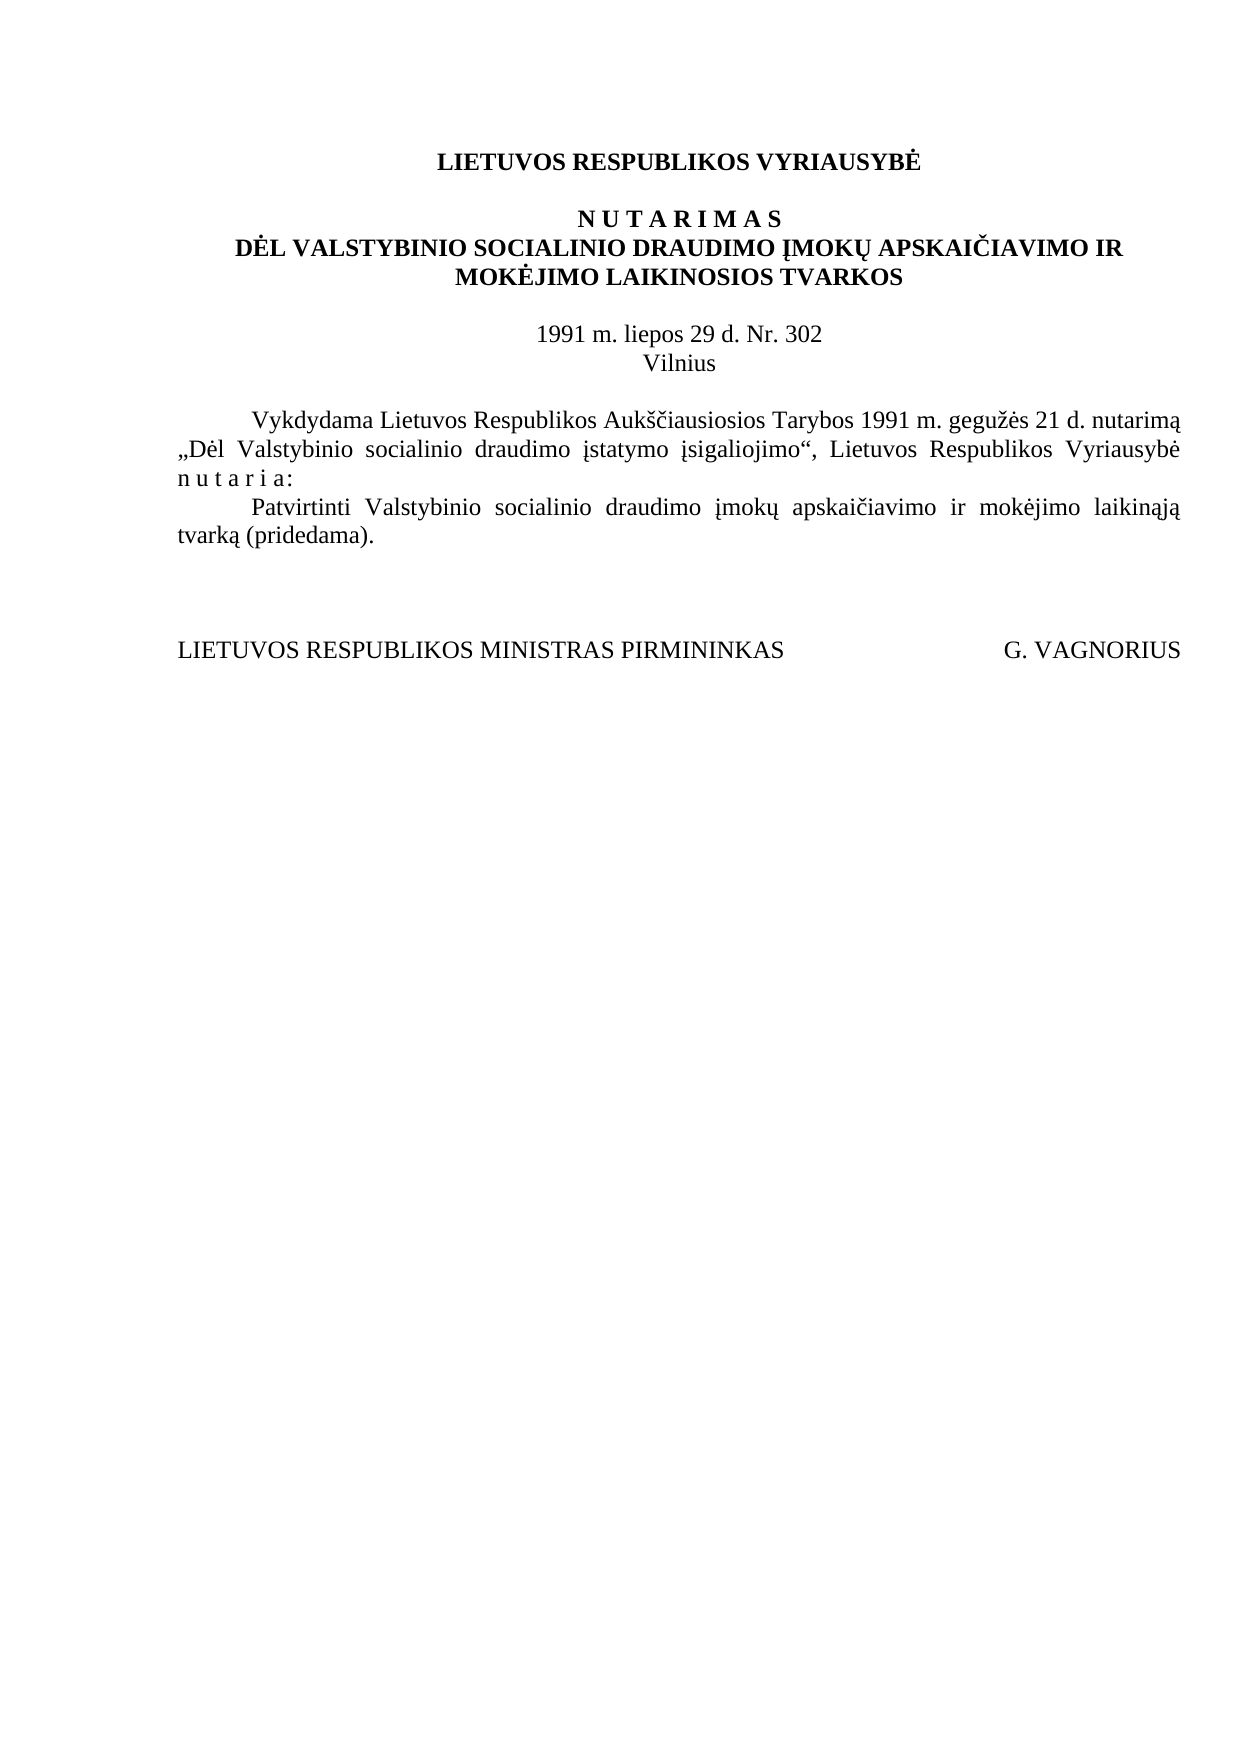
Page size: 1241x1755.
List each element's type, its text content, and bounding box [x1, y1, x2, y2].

text Vilnius [177, 348, 1181, 377]
text DĖL VALSTYBINIO SOCIALINIO DRAUDIMO ĮMOKŲ APSKAIČIAVIMO IR MOKĖJIMO LAIKINOSIOS TVARKOS [177, 233, 1181, 291]
text Vykdydama Lietuvos Respublikos Aukščiausiosios Tarybos 1991 m. gegužės 21 d. nutarimą „Dėl Valstybinio socialinio draudimo įstatymo įsigaliojimo“, Lietuvos Respublikos Vyriausybė nutaria: [177, 406, 1181, 492]
text 1991 m. liepos 29 d. Nr. 302 [177, 319, 1181, 348]
text N U T A R I M A S [177, 204, 1181, 233]
text LIETUVOS RESPUBLIKOS VYRIAUSYBĖ [177, 147, 1181, 176]
text Patvirtinti Valstybinio socialinio draudimo įmokų apskaičiavimo ir mokėjimo laikinąją tvarką (pridedama). [177, 492, 1181, 549]
text LIETUVOS RESPUBLIKOS MINISTRAS PIRMININKAS G. VAGNORIUS [177, 636, 1181, 664]
